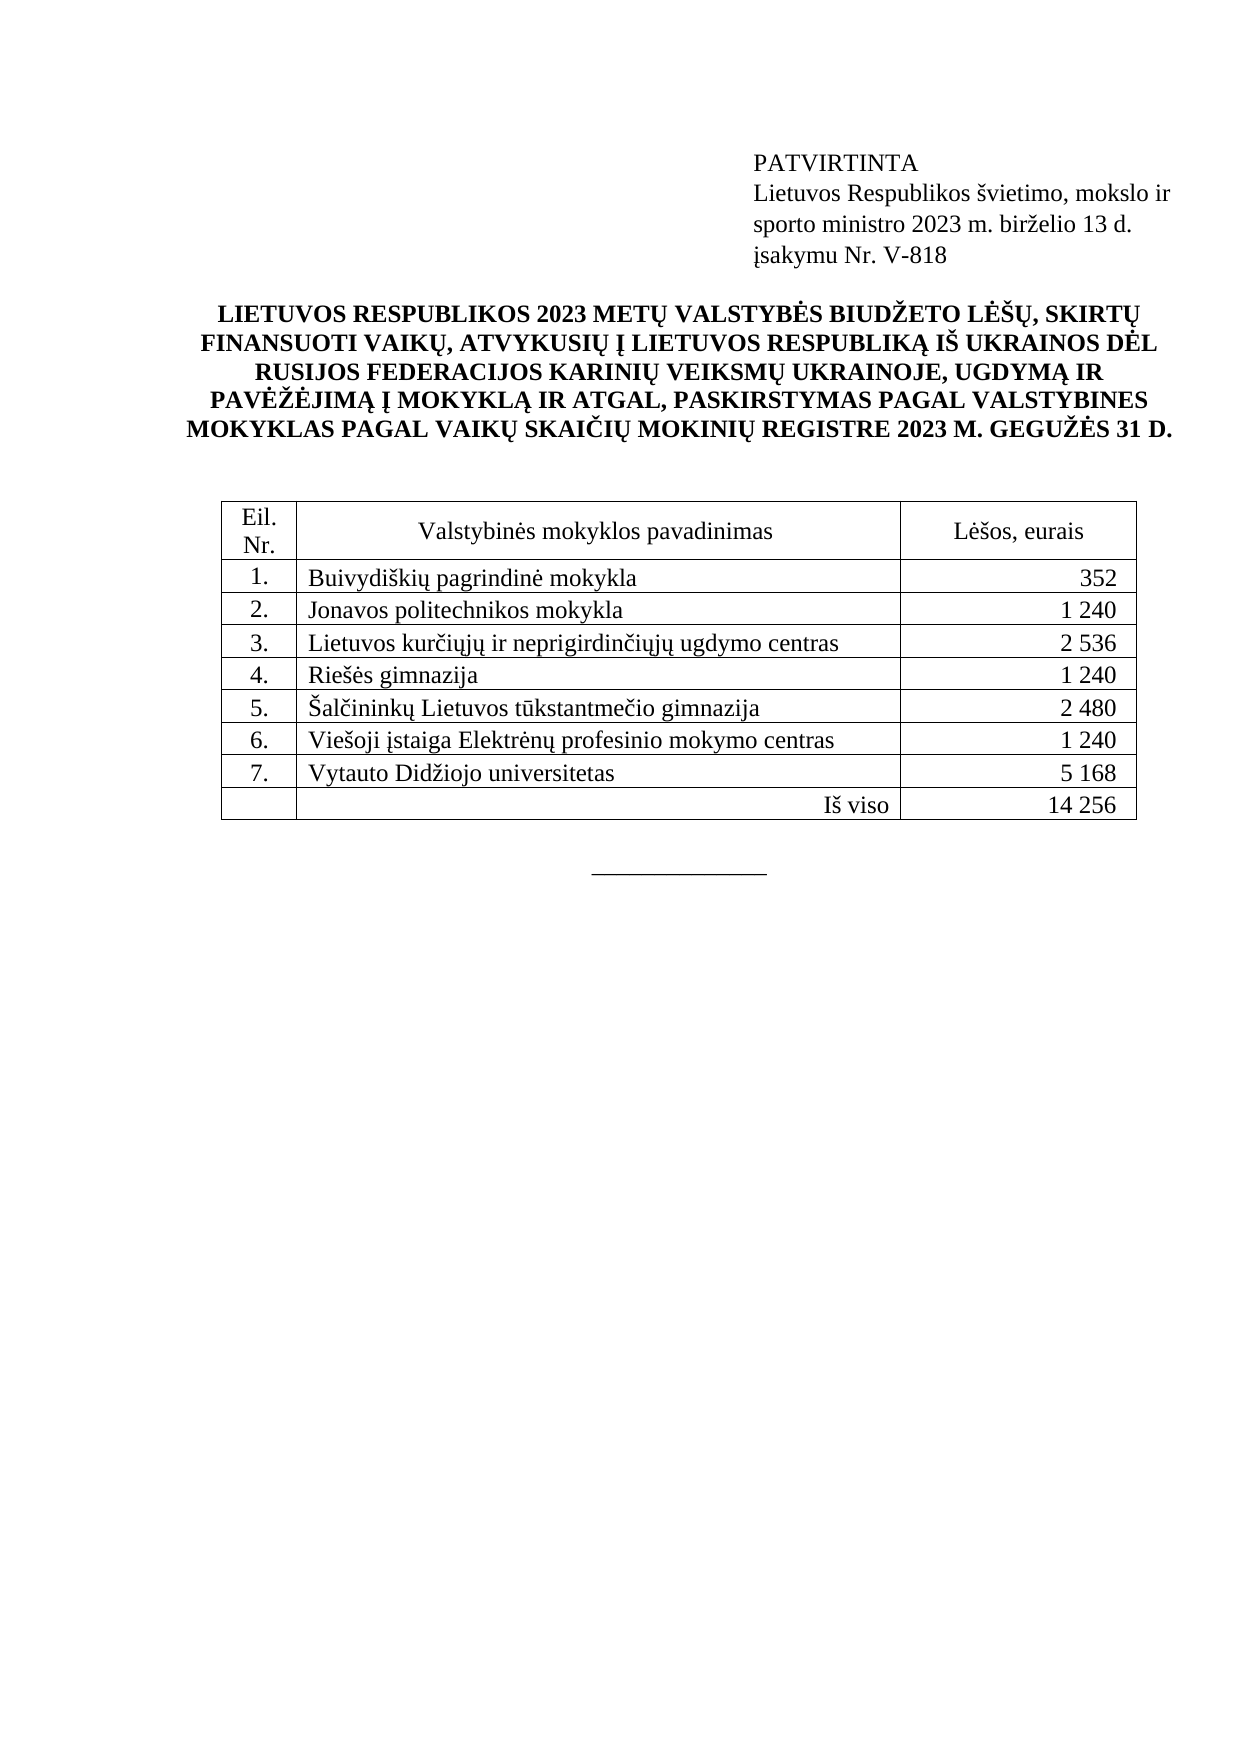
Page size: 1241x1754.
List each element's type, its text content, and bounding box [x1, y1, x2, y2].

table_cell Jonavos politechnikos mokykla [297, 593, 900, 624]
table_cell 5 168 [901, 755, 1136, 787]
table_cell 2. [222, 593, 296, 624]
text Lietuvos Respublikos švietimo, mokslo ir [753, 178, 1181, 207]
table_cell [222, 788, 296, 819]
text LIETUVOS RESPUBLIKOS 2023 METŲ valstybės biudžeto lėšų, SKIRTŲ FINANSUOTI VAIKŲ, ATVYKUSIŲ Į LIETUVOS RESPUBLIKĄ IŠ UKRAINOS DĖL RUSIJOS FEDERACIJOS KARINIŲ VEIKSMŲ UKRAINOJE, UGDYMĄ IR PAVĖŽĖJIMĄ Į MOKYKLĄ IR ATGAL, PASKIRSTYMAS PAGAL VALSTYBINES MOKYKLAS pagal vaikų skaičių Mokinių registre 2023 m. GEGUŽĖS 31 d. [177, 299, 1181, 443]
table_cell 5. [222, 690, 296, 722]
text sporto ministro 2023 m. birželio 13 d. [753, 209, 1181, 238]
table_cell 3. [222, 625, 296, 657]
table_cell Riešės gimnazija [297, 658, 900, 689]
table_cell 1 240 [901, 593, 1136, 624]
table_cell 14 256 [901, 788, 1136, 819]
table_header Lėšos, eurais [901, 502, 1136, 559]
table_cell 352 [901, 560, 1136, 592]
table_cell 6. [222, 723, 296, 754]
table_cell Šalčininkų Lietuvos tūkstantmečio gimnazija [297, 690, 900, 722]
table_cell 1 240 [901, 723, 1136, 754]
table_cell 7. [222, 755, 296, 787]
table_cell 1 240 [901, 658, 1136, 689]
table_cell Iš viso [297, 788, 900, 819]
table_cell Viešoji įstaiga Elektrėnų profesinio mokymo centras [297, 723, 900, 754]
table_cell Lietuvos kurčiųjų ir neprigirdinčiųjų ugdymo centras [297, 625, 900, 657]
table_cell 2 536 [901, 625, 1136, 657]
text PATVIRTINTA [753, 148, 1181, 176]
table_cell 4. [222, 658, 296, 689]
text ______________ [177, 849, 1181, 878]
table_header Valstybinės mokyklos pavadinimas [297, 502, 900, 559]
table_cell Buivydiškių pagrindinė mokykla [297, 560, 900, 592]
text įsakymu Nr. V-818 [753, 240, 1181, 268]
table_header Eil. Nr. [222, 502, 296, 559]
table_cell 2 480 [901, 690, 1136, 722]
table_cell 1. [222, 560, 296, 592]
table_cell Vytauto Didžiojo universitetas [297, 755, 900, 787]
